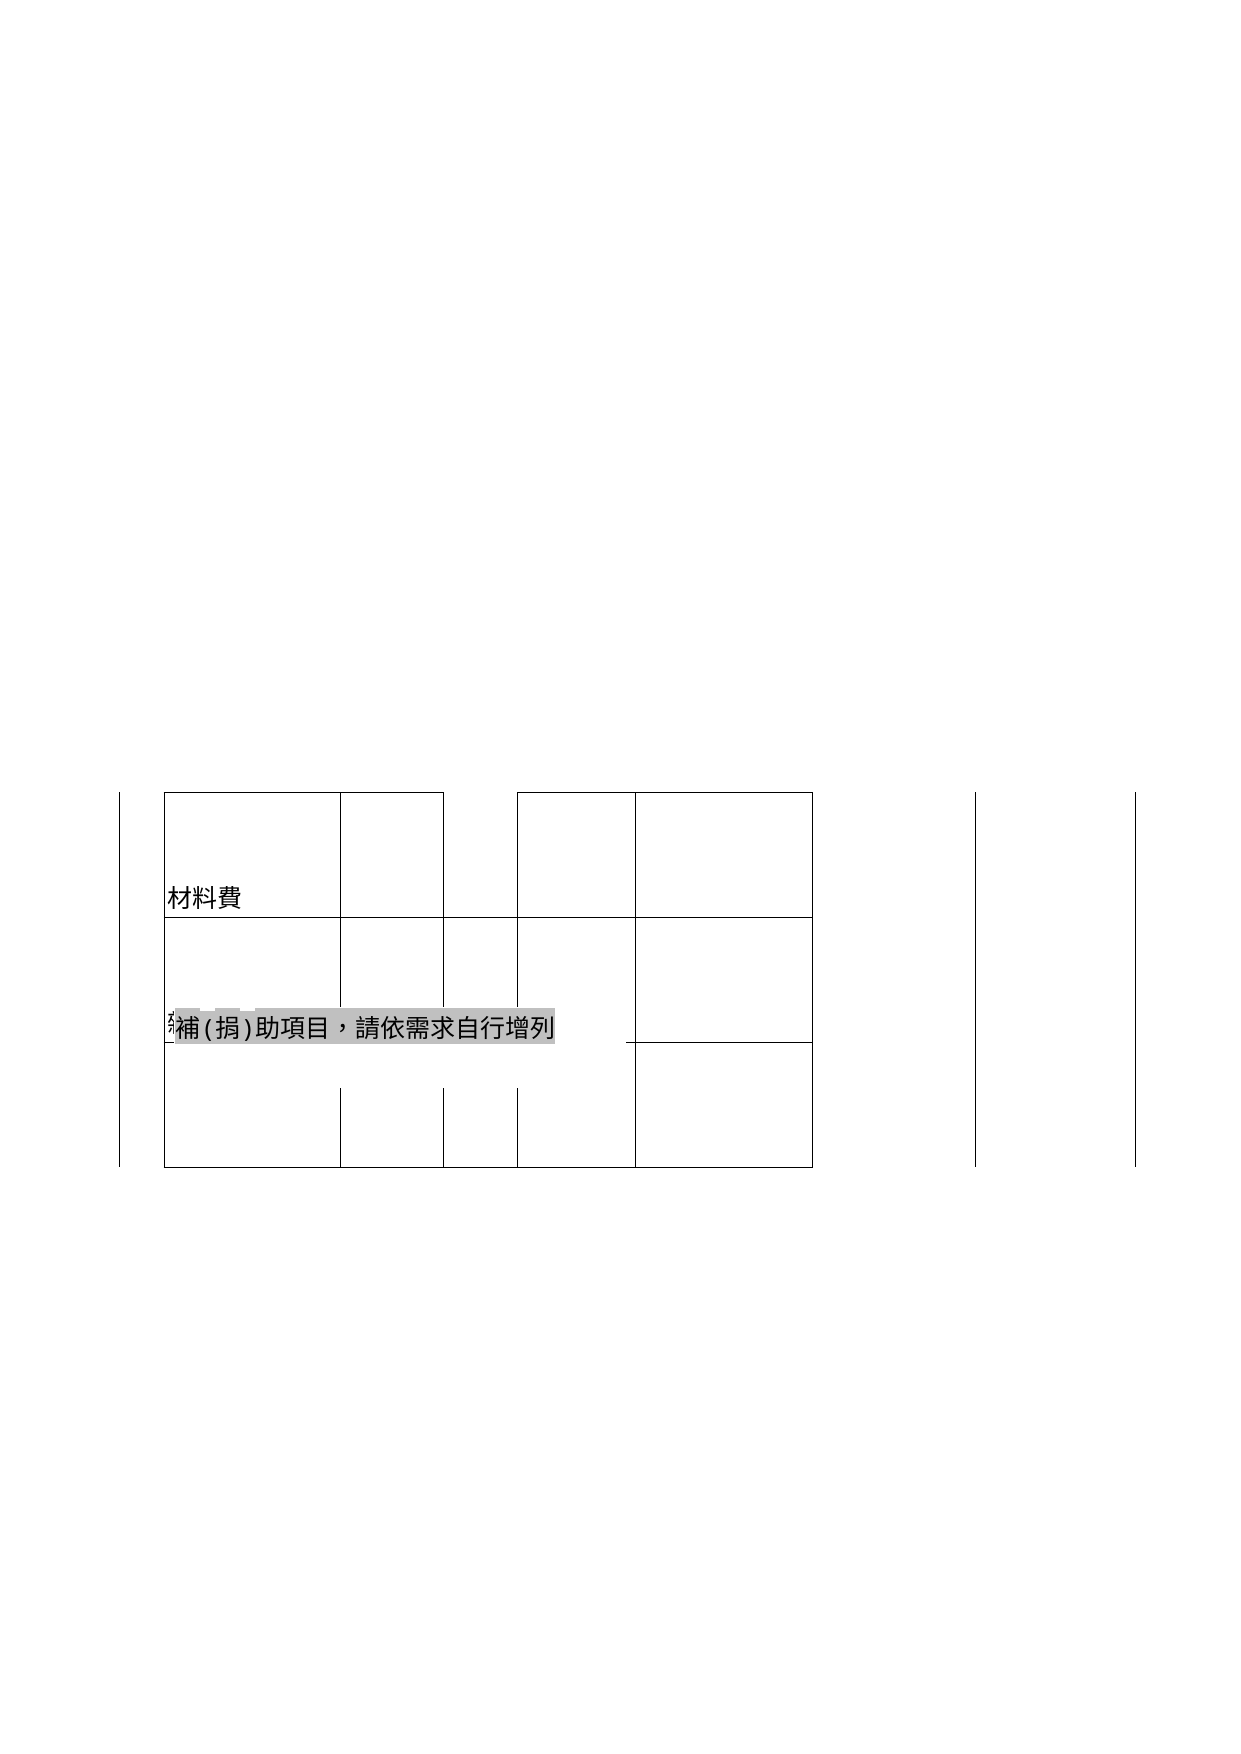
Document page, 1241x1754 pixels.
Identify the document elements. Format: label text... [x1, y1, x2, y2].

table_cell [976, 792, 1135, 1042]
table_cell [976, 1042, 1135, 1167]
table_cell [636, 918, 812, 1042]
table_cell [518, 918, 635, 1042]
table_cell [444, 918, 517, 1007]
table_cell [341, 1088, 443, 1167]
table_cell [120, 792, 164, 1167]
table_cell [813, 792, 975, 1042]
table_cell [444, 792, 517, 917]
table_cell [636, 1043, 812, 1167]
table_cell [518, 793, 635, 917]
table_cell [165, 1043, 340, 1167]
table_cell [341, 793, 443, 917]
table_cell 雜支 [175, 1008, 624, 1087]
table_cell 材料費 [165, 793, 340, 917]
table_cell [518, 1043, 635, 1167]
table_cell [636, 793, 812, 917]
table_cell [341, 918, 443, 1007]
table_cell 雜支 [165, 918, 340, 1042]
table_cell [813, 1042, 975, 1167]
table_cell [444, 1088, 517, 1167]
